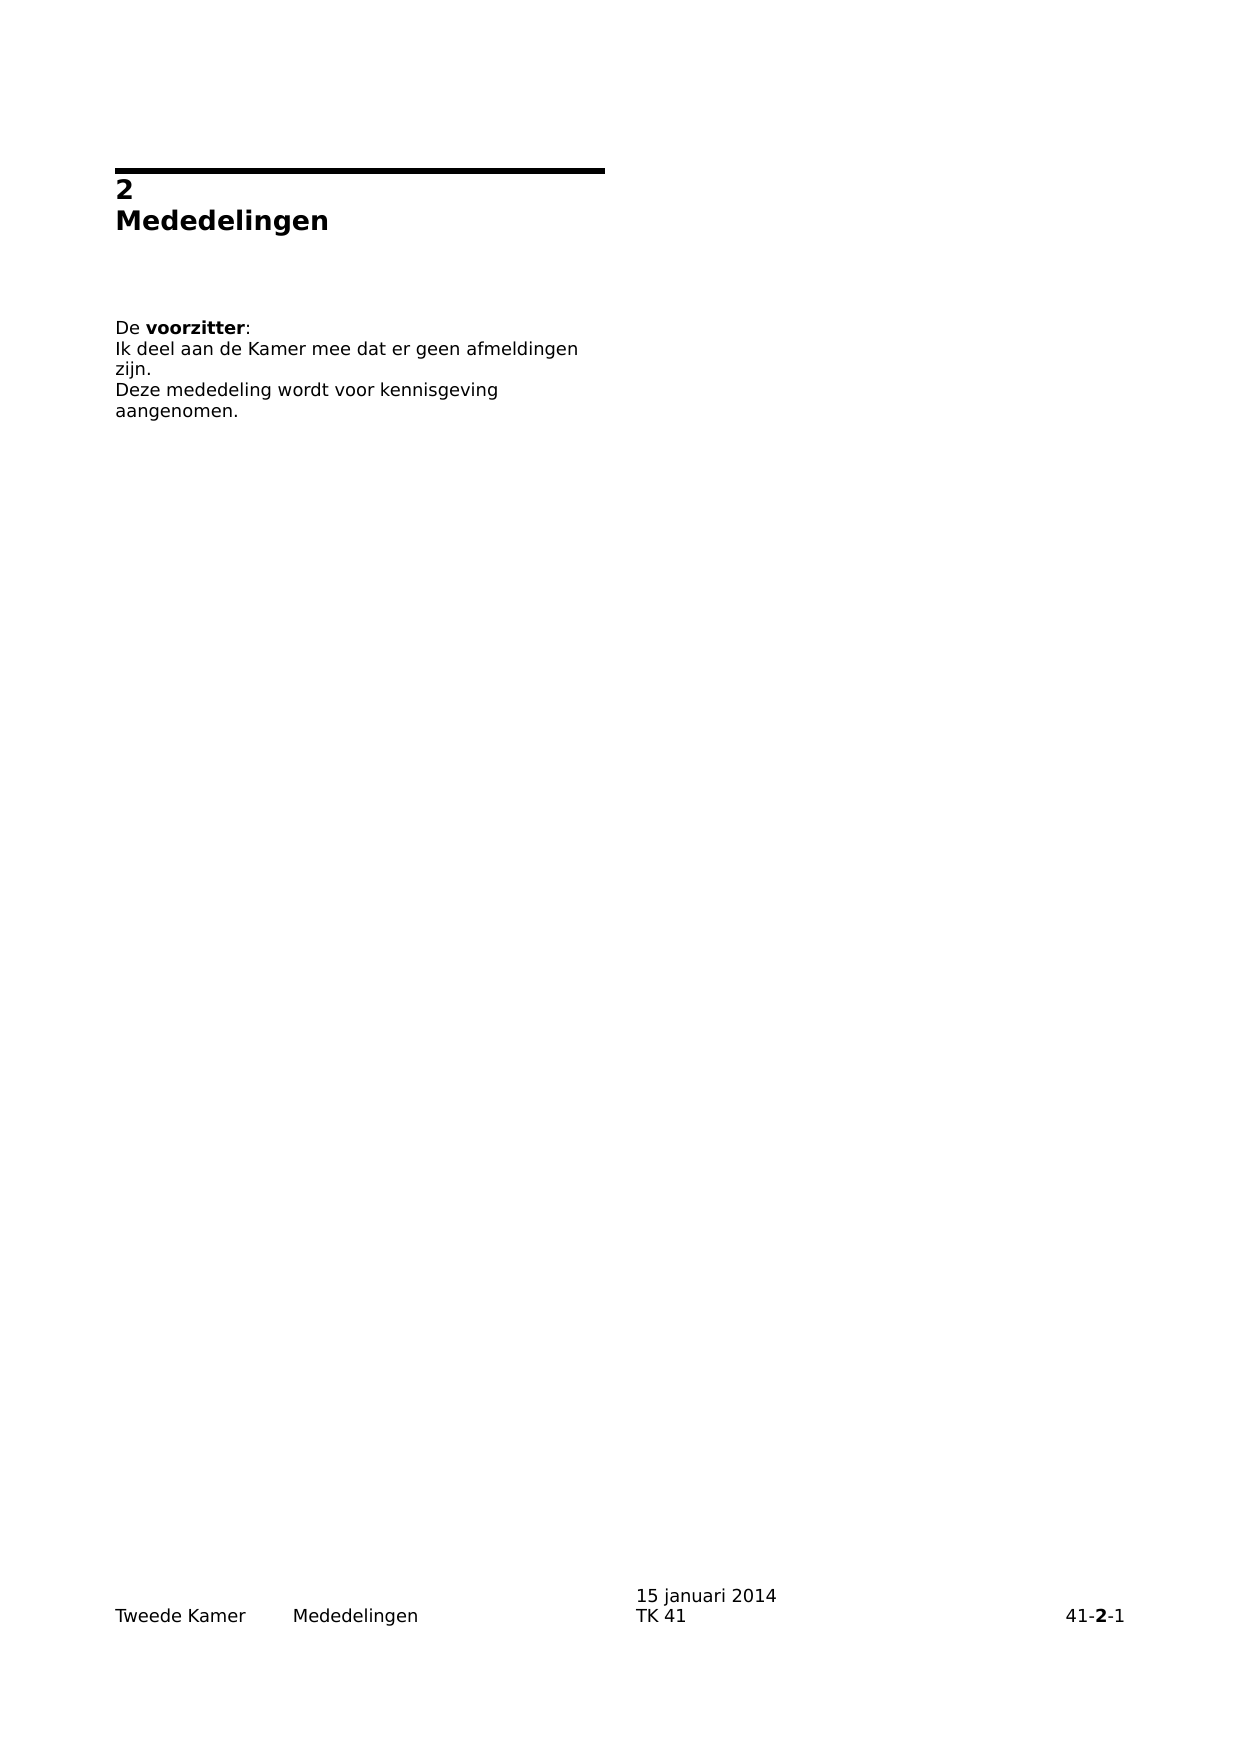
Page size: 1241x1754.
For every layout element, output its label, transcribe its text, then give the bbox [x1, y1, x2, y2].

text Deze mededeling wordt voor kennisgeving aangenomen. [115, 380, 605, 422]
title 2 Mededelingen [115, 174, 605, 237]
text Ik deel aan de Kamer mee dat er geen afmeldingen zijn. [115, 338, 605, 380]
text De voorzitter: [115, 318, 605, 338]
